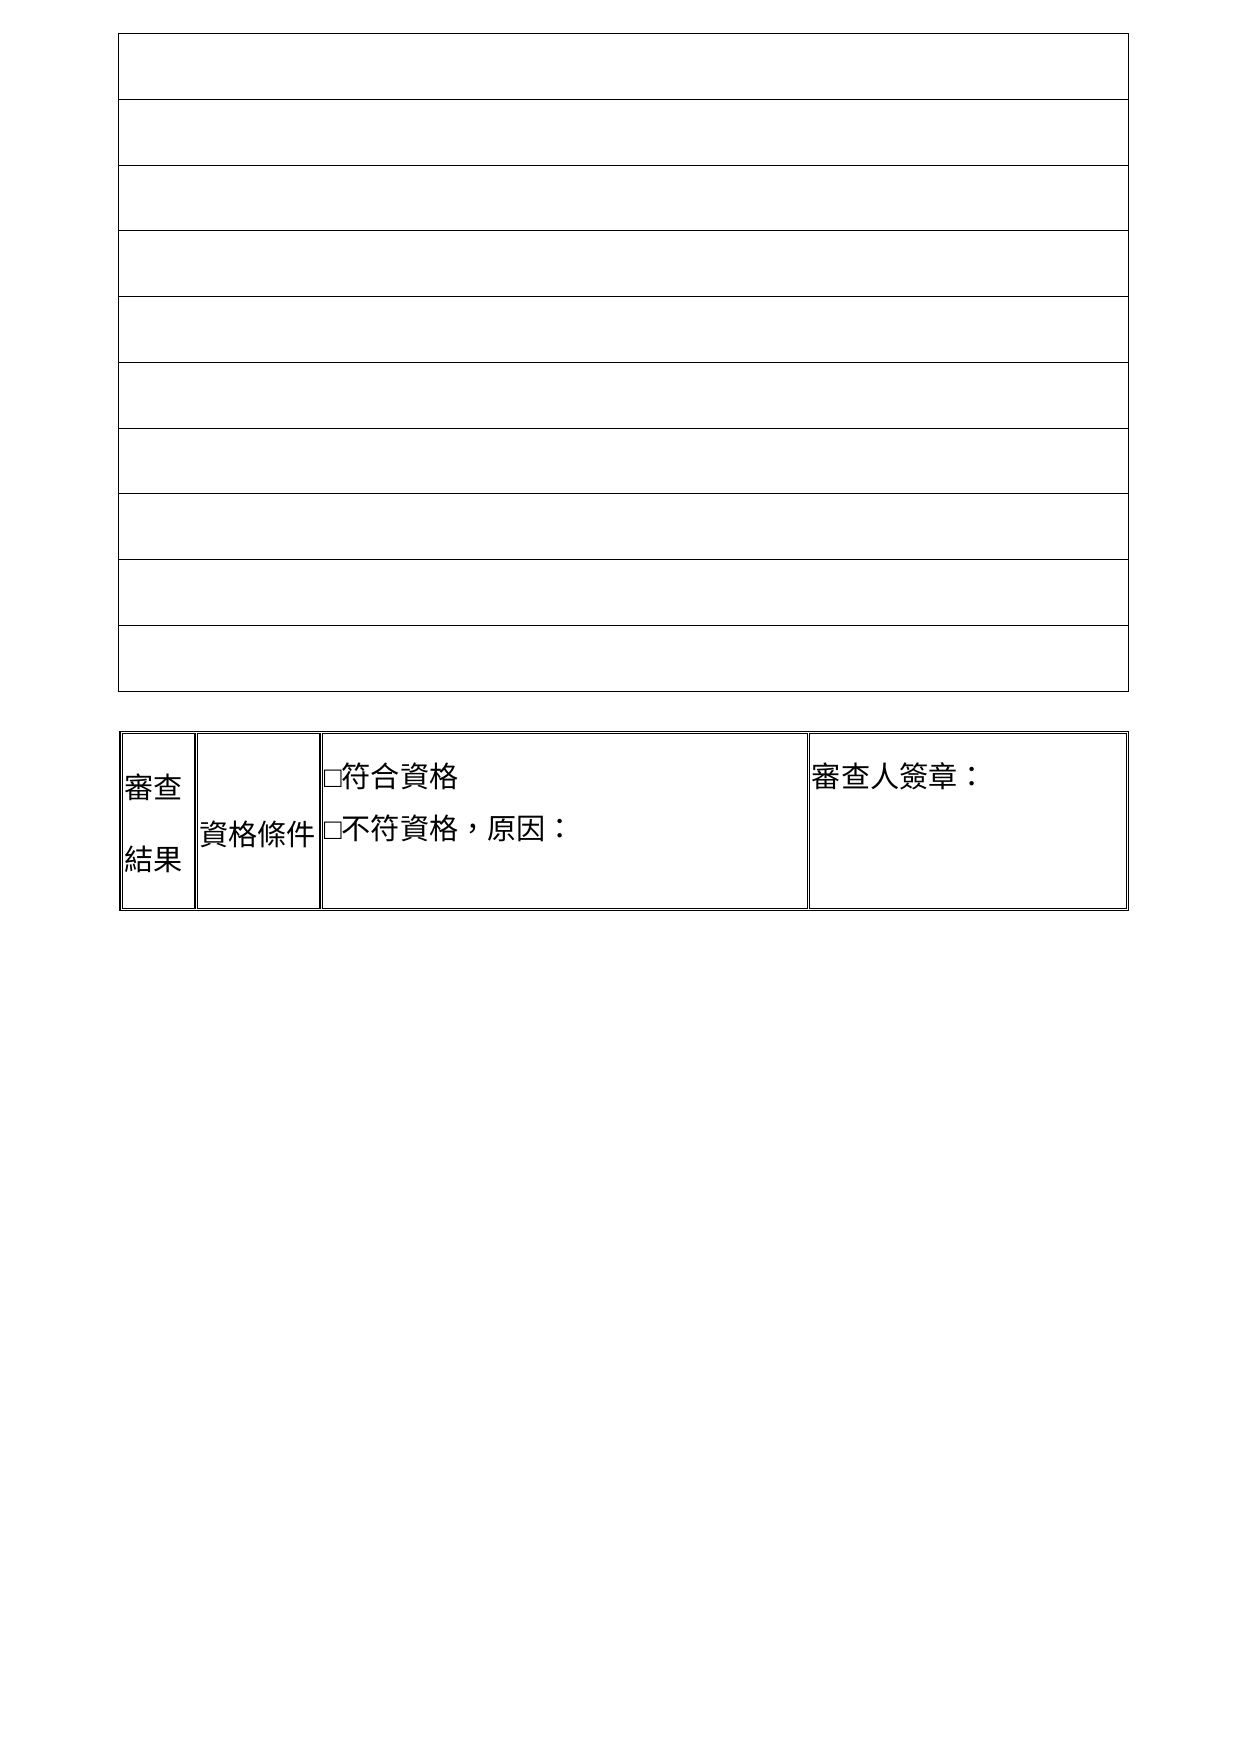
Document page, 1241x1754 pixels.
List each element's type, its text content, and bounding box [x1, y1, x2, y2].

table_cell [119, 363, 1128, 428]
table_cell [119, 297, 1128, 362]
table_cell [119, 429, 1128, 493]
table_header 審查人簽章： [810, 734, 1126, 908]
table_cell [119, 494, 1128, 559]
table_cell [119, 231, 1128, 296]
table_header □符合資格 □不符資格，原因： [323, 734, 807, 908]
table_header 審查 結果 [123, 734, 194, 908]
table_header 資格條件 [198, 734, 319, 908]
table_cell [119, 166, 1128, 230]
table_cell [119, 560, 1128, 625]
table_cell [119, 100, 1128, 165]
table_cell [119, 34, 1128, 99]
table_cell [119, 626, 1128, 691]
